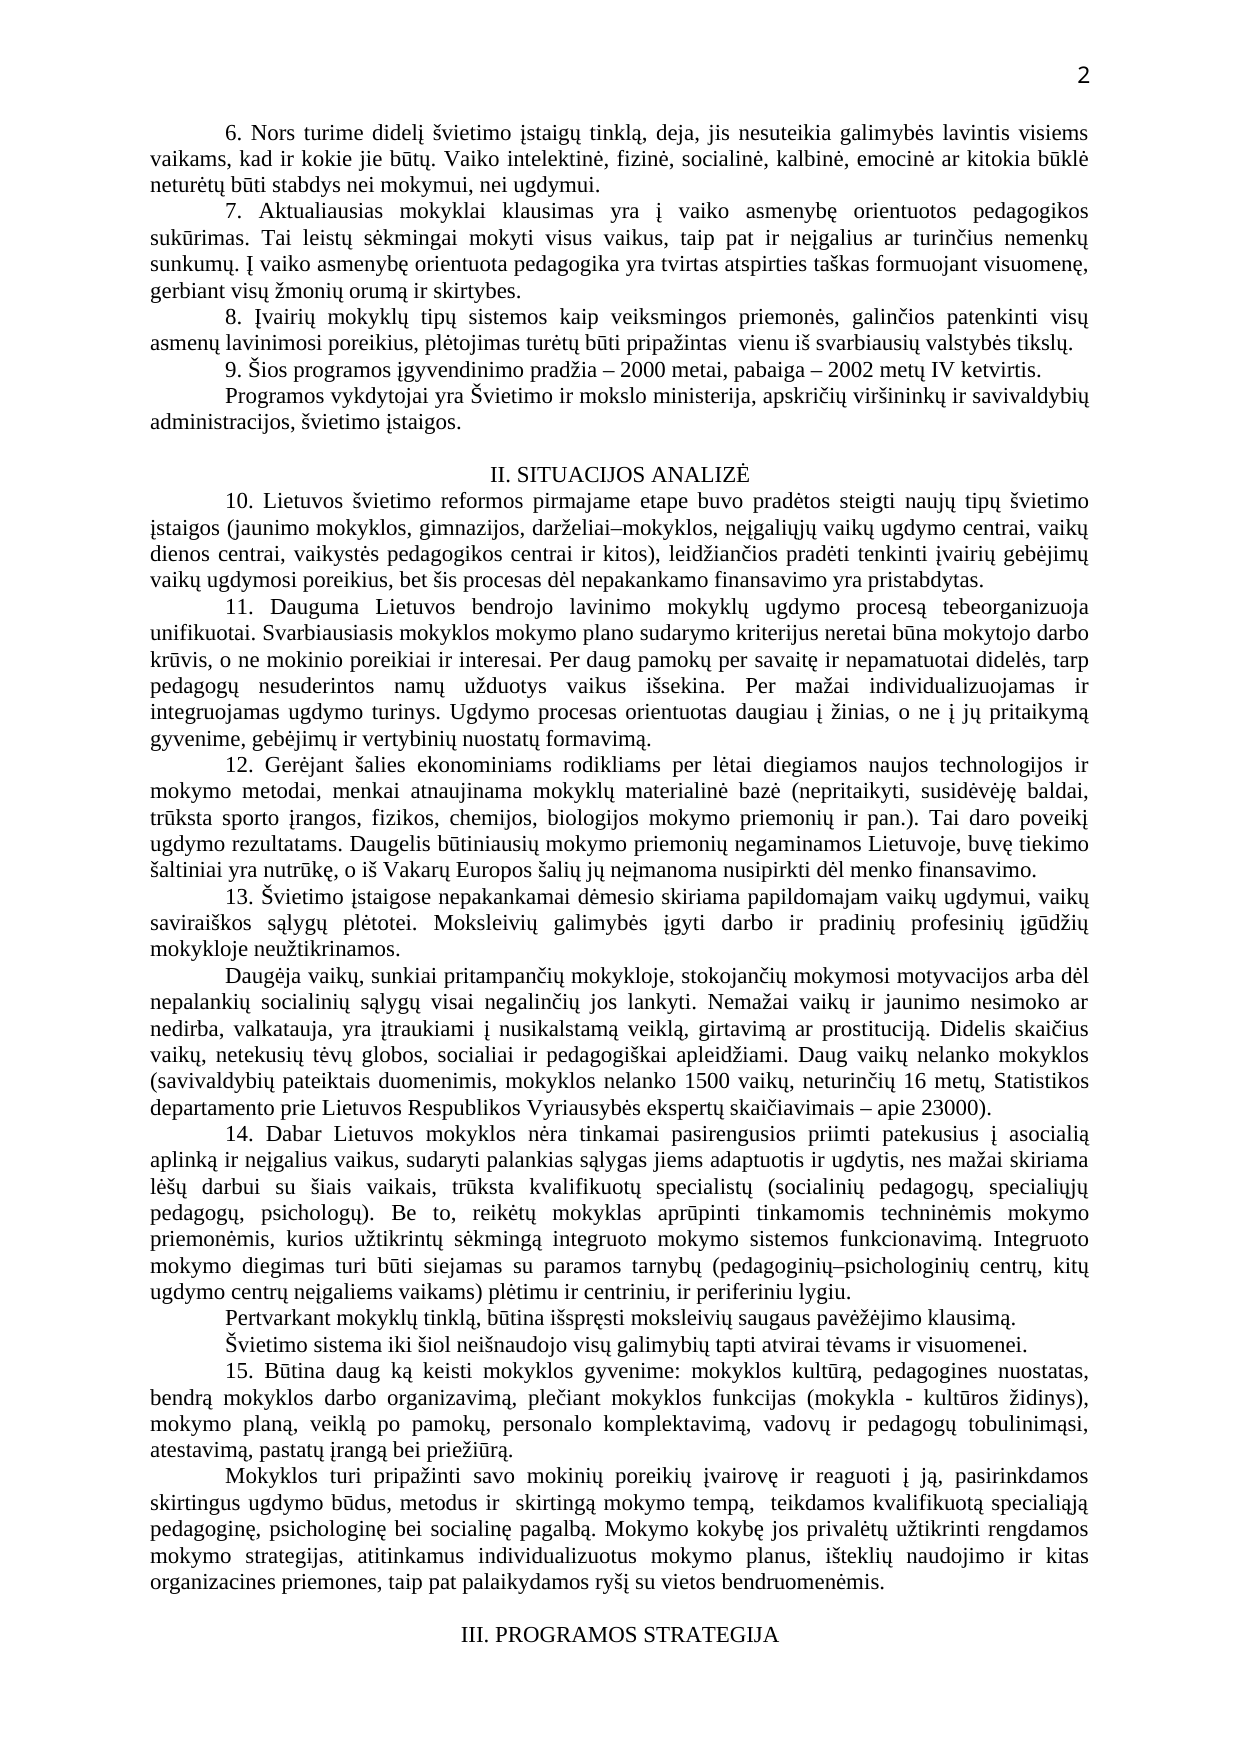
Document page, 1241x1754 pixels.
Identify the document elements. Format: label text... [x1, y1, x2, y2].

text Pertvarkant mokyklų tinklą, būtina išspręsti moksleivių saugaus pavėžėjimo klausimą. [150, 1304, 1090, 1331]
text Daugėja vaikų, sunkiai pritampančių mokykloje, stokojančių mokymosi motyvacijos arba dėl nepalankių socialinių sąlygų visai negalinčių jos lankyti. Nemažai vaikų ir jaunimo nesimoko ar nedirba, valkatauja, yra įtraukiami į nusikalstamą veiklą, girtavimą ar prostituciją. Didelis skaičius vaikų, netekusių tėvų globos, socialiai ir pedagogiškai apleidžiami. Daug vaikų nelanko mokyklos (savivaldybių pateiktais duomenimis, mokyklos nelanko 1500 vaikų, neturinčių 16 metų, Statistikos departamento prie Lietuvos Respublikos Vyriausybės ekspertų skaičiavimais – apie 23000). [150, 962, 1090, 1120]
text 15. Būtina daug ką keisti mokyklos gyvenime: mokyklos kultūrą, pedagogines nuostatas, bendrą mokyklos darbo organizavimą, plečiant mokyklos funkcijas (mokykla - kultūros židinys), mokymo planą, veiklą po pamokų, personalo komplektavimą, vadovų ir pedagogų tobulinimąsi, atestavimą, pastatų įrangą bei priežiūrą. [150, 1357, 1090, 1463]
text III. PROGRAMOS STRATEGIJA [150, 1621, 1090, 1647]
text 7. Aktualiausias mokyklai klausimas yra į vaiko asmenybę orientuotos pedagogikos sukūrimas. Tai leistų sėkmingai mokyti visus vaikus, taip pat ir neįgalius ar turinčius nemenkų sunkumų. Į vaiko asmenybę orientuota pedagogika yra tvirtas atspirties taškas formuojant visuomenę, gerbiant visų žmonių orumą ir skirtybes. [150, 198, 1090, 303]
text 10. Lietuvos švietimo reformos pirmajame etape buvo pradėtos steigti naujų tipų švietimo įstaigos (jaunimo mokyklos, gimnazijos, darželiai–mokyklos, neįgaliųjų vaikų ugdymo centrai, vaikų dienos centrai, vaikystės pedagogikos centrai ir kitos), leidžiančios pradėti tenkinti įvairių gebėjimų vaikų ugdymosi poreikius, bet šis procesas dėl nepakankamo finansavimo yra pristabdytas. [150, 487, 1090, 593]
text 6. Nors turime didelį švietimo įstaigų tinklą, deja, jis nesuteikia galimybės lavintis visiems vaikams, kad ir kokie jie būtų. Vaiko intelektinė, fizinė, socialinė, kalbinė, emocinė ar kitokia būklė neturėtų būti stabdys nei mokymui, nei ugdymui. [150, 118, 1090, 198]
text Programos vykdytojai yra Švietimo ir mokslo ministerija, apskričių viršininkų ir savivaldybių administracijos, švietimo įstaigos. [150, 382, 1090, 435]
text Švietimo sistema iki šiol neišnaudojo visų galimybių tapti atvirai tėvams ir visuomenei. [150, 1331, 1090, 1357]
text 14. Dabar Lietuvos mokyklos nėra tinkamai pasirengusios priimti patekusius į asocialią aplinką ir neįgalius vaikus, sudaryti palankias sąlygas jiems adaptuotis ir ugdytis, nes mažai skiriama lėšų darbui su šiais vaikais, trūksta kvalifikuotų specialistų (socialinių pedagogų, specialiųjų pedagogų, psichologų). Be to, reikėtų mokyklas aprūpinti tinkamomis techninėmis mokymo priemonėmis, kurios užtikrintų sėkmingą integruoto mokymo sistemos funkcionavimą. Integruoto mokymo diegimas turi būti siejamas su paramos tarnybų (pedagoginių–psichologinių centrų, kitų ugdymo centrų neįgaliems vaikams) plėtimu ir centriniu, ir periferiniu lygiu. [150, 1120, 1090, 1304]
text 8. Įvairių mokyklų tipų sistemos kaip veiksmingos priemonės, galinčios patenkinti visų asmenų lavinimosi poreikius, plėtojimas turėtų būti pripažintas vienu iš svarbiausių valstybės tikslų. [150, 303, 1090, 356]
text Mokyklos turi pripažinti savo mokinių poreikių įvairovę ir reaguoti į ją, pasirinkdamos skirtingus ugdymo būdus, metodus ir skirtingą mokymo tempą, teikdamos kvalifikuotą specialiąją pedagoginę, psichologinę bei socialinę pagalbą. Mokymo kokybę jos privalėtų užtikrinti rengdamos mokymo strategijas, atitinkamus individualizuotus mokymo planus, išteklių naudojimo ir kitas organizacines priemones, taip pat palaikydamos ryšį su vietos bendruomenėmis. [150, 1463, 1090, 1594]
text 9. Šios programos įgyvendinimo pradžia – 2000 metai, pabaiga – 2002 metų IV ketvirtis. [150, 356, 1090, 382]
text II. SITUACIJOS ANALIZĖ [150, 461, 1090, 487]
text 13. Švietimo įstaigose nepakankamai dėmesio skiriama papildomajam vaikų ugdymui, vaikų saviraiškos sąlygų plėtotei. Moksleivių galimybės įgyti darbo ir pradinių profesinių įgūdžių mokykloje neužtikrinamos. [150, 883, 1090, 962]
text 11. Dauguma Lietuvos bendrojo lavinimo mokyklų ugdymo procesą tebeorganizuoja unifikuotai. Svarbiausiasis mokyklos mokymo plano sudarymo kriterijus neretai būna mokytojo darbo krūvis, o ne mokinio poreikiai ir interesai. Per daug pamokų per savaitę ir nepamatuotai didelės, tarp pedagogų nesuderintos namų užduotys vaikus išsekina. Per mažai individualizuojamas ir integruojamas ugdymo turinys. Ugdymo procesas orientuotas daugiau į žinias, o ne į jų pritaikymą gyvenime, gebėjimų ir vertybinių nuostatų formavimą. [150, 593, 1090, 751]
text 12. Gerėjant šalies ekonominiams rodikliams per lėtai diegiamos naujos technologijos ir mokymo metodai, menkai atnaujinama mokyklų materialinė bazė (nepritaikyti, susidėvėję baldai, trūksta sporto įrangos, fizikos, chemijos, biologijos mokymo priemonių ir pan.). Tai daro poveikį ugdymo rezultatams. Daugelis būtiniausių mokymo priemonių negaminamos Lietuvoje, buvę tiekimo šaltiniai yra nutrūkę, o iš Vakarų Europos šalių jų neįmanoma nusipirkti dėl menko finansavimo. [150, 751, 1090, 883]
